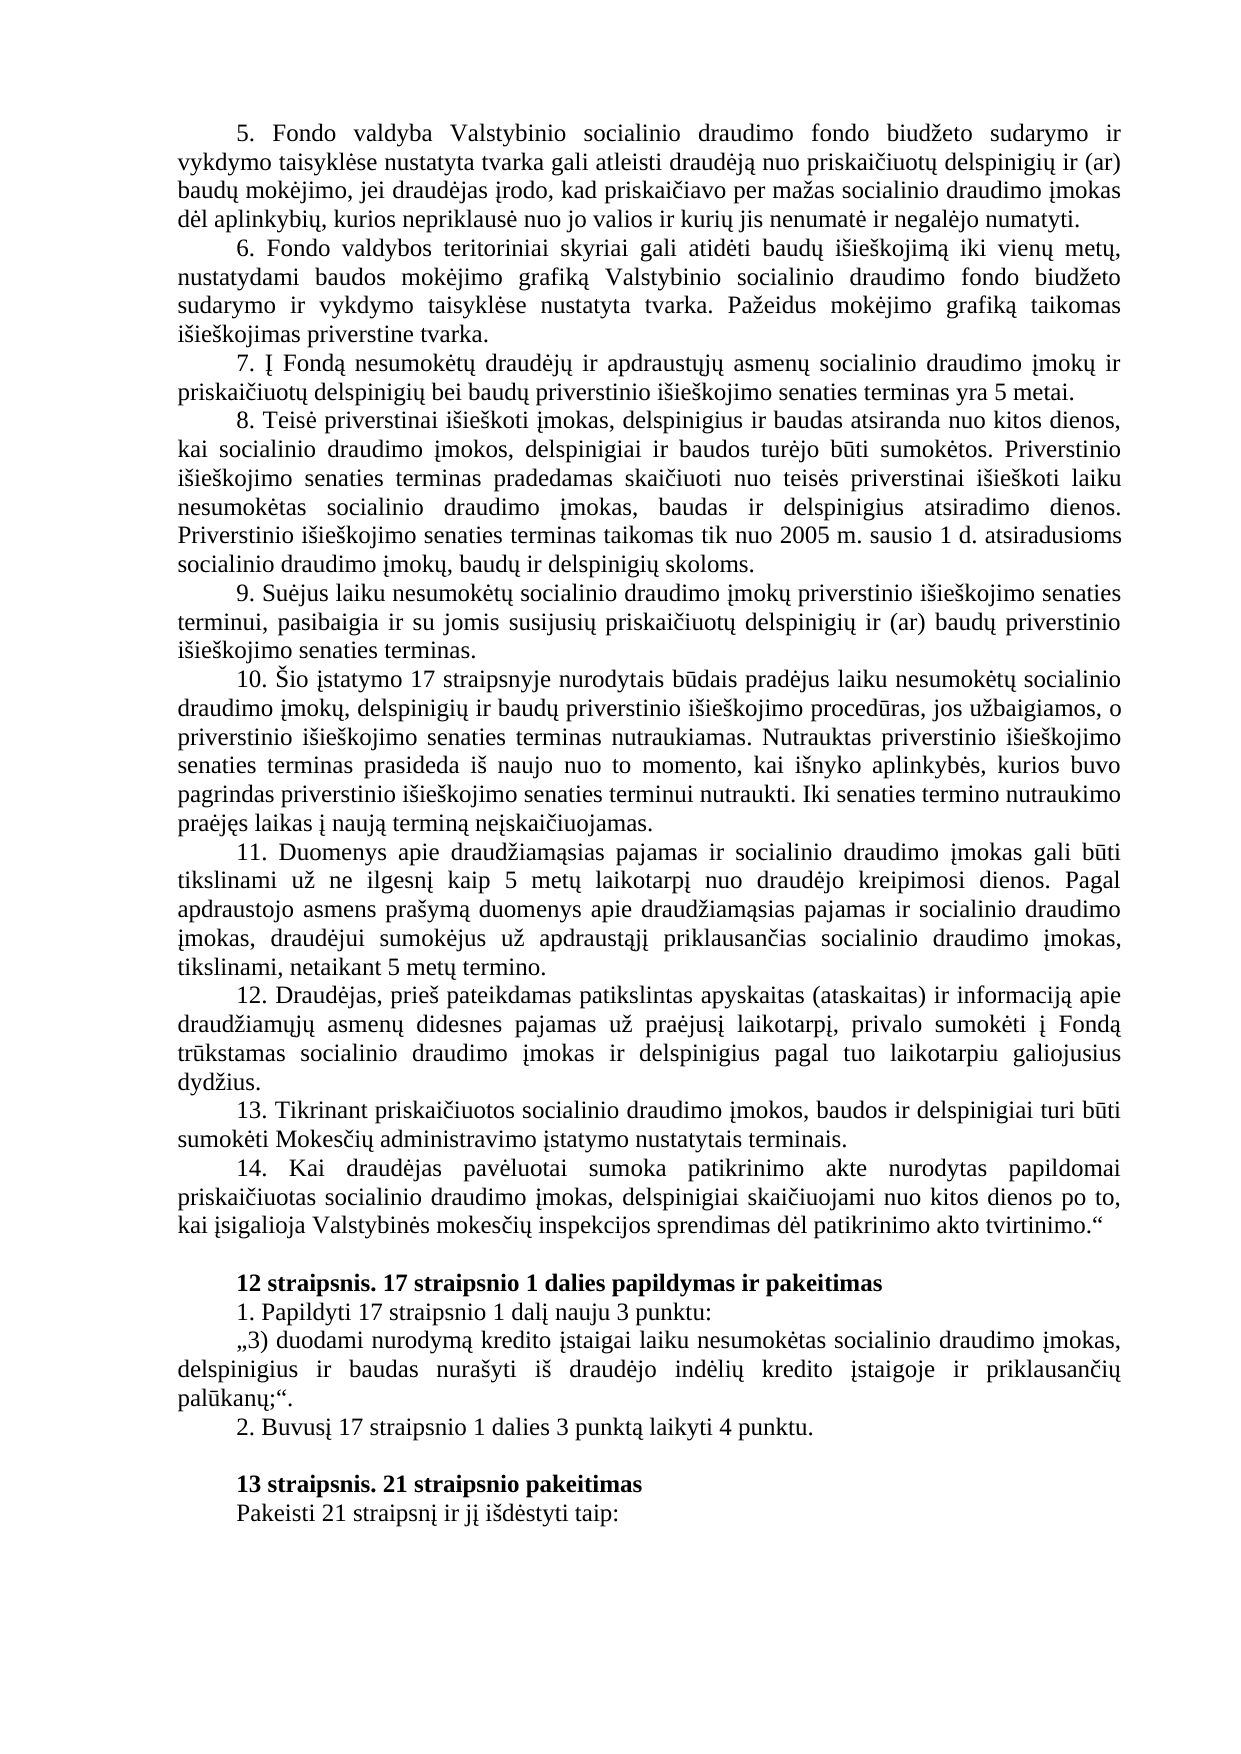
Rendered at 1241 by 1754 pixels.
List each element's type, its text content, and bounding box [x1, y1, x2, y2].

text 10. Šio įstatymo 17 straipsnyje nurodytais būdais pradėjus laiku nesumokėtų socialinio draudimo įmokų, delspinigių ir baudų priverstinio išieškojimo procedūras, jos užbaigiamos, o priverstinio išieškojimo senaties terminas nutraukiamas. Nutrauktas priverstinio išieškojimo senaties terminas prasideda iš naujo nuo to momento, kai išnyko aplinkybės, kurios buvo pagrindas priverstinio išieškojimo senaties terminui nutraukti. Iki senaties termino nutraukimo praėjęs laikas į naują terminą neįskaičiuojamas. [177, 664, 1122, 837]
text 14. Kai draudėjas pavėluotai sumoka patikrinimo akte nurodytas papildomai priskaičiuotas socialinio draudimo įmokas, delspinigiai skaičiuojami nuo kitos dienos po to, kai įsigalioja Valstybinės mokesčių inspekcijos sprendimas dėl patikrinimo akto tvirtinimo.“ [177, 1153, 1122, 1239]
text 9. Suėjus laiku nesumokėtų socialinio draudimo įmokų priverstinio išieškojimo senaties terminui, pasibaigia ir su jomis susijusių priskaičiuotų delspinigių ir (ar) baudų priverstinio išieškojimo senaties terminas. [177, 578, 1122, 664]
text Pakeisti 21 straipsnį ir jį išdėstyti taip: [177, 1498, 1122, 1527]
text „3) duodami nurodymą kredito įstaigai laiku nesumokėtas socialinio draudimo įmokas, delspinigius ir baudas nurašyti iš draudėjo indėlių kredito įstaigoje ir priklausančių palūkanų;“. [177, 1326, 1122, 1412]
text 7. Į Fondą nesumokėtų draudėjų ir apdraustųjų asmenų socialinio draudimo įmokų ir priskaičiuotų delspinigių bei baudų priverstinio išieškojimo senaties terminas yra 5 metai. [177, 348, 1122, 406]
text 2. Buvusį 17 straipsnio 1 dalies 3 punktą laikyti 4 punktu. [177, 1412, 1122, 1441]
text 12 straipsnis. 17 straipsnio 1 dalies papildymas ir pakeitimas [177, 1268, 1122, 1297]
text 5. Fondo valdyba Valstybinio socialinio draudimo fondo biudžeto sudarymo ir vykdymo taisyklėse nustatyta tvarka gali atleisti draudėją nuo priskaičiuotų delspinigių ir (ar) baudų mokėjimo, jei draudėjas įrodo, kad priskaičiavo per mažas socialinio draudimo įmokas dėl aplinkybių, kurios nepriklausė nuo jo valios ir kurių jis nenumatė ir negalėjo numatyti. [177, 118, 1122, 233]
text 13 straipsnis. 21 straipsnio pakeitimas [177, 1469, 1122, 1498]
text 11. Duomenys apie draudžiamąsias pajamas ir socialinio draudimo įmokas gali būti tikslinami už ne ilgesnį kaip 5 metų laikotarpį nuo draudėjo kreipimosi dienos. Pagal apdraustojo asmens prašymą duomenys apie draudžiamąsias pajamas ir socialinio draudimo įmokas, draudėjui sumokėjus už apdraustąjį priklausančias socialinio draudimo įmokas, tikslinami, netaikant 5 metų termino. [177, 837, 1122, 981]
text 6. Fondo valdybos teritoriniai skyriai gali atidėti baudų išieškojimą iki vienų metų, nustatydami baudos mokėjimo grafiką Valstybinio socialinio draudimo fondo biudžeto sudarymo ir vykdymo taisyklėse nustatyta tvarka. Pažeidus mokėjimo grafiką taikomas išieškojimas priverstine tvarka. [177, 233, 1122, 348]
text 8. Teisė priverstinai išieškoti įmokas, delspinigius ir baudas atsiranda nuo kitos dienos, kai socialinio draudimo įmokos, delspinigiai ir baudos turėjo būti sumokėtos. Priverstinio išieškojimo senaties terminas pradedamas skaičiuoti nuo teisės priverstinai išieškoti laiku nesumokėtas socialinio draudimo įmokas, baudas ir delspinigius atsiradimo dienos. Priverstinio išieškojimo senaties terminas taikomas tik nuo 2005 m. sausio 1 d. atsiradusioms socialinio draudimo įmokų, baudų ir delspinigių skoloms. [177, 406, 1122, 578]
text 1. Papildyti 17 straipsnio 1 dalį nauju 3 punktu: [177, 1297, 1122, 1326]
text 13. Tikrinant priskaičiuotos socialinio draudimo įmokos, baudos ir delspinigiai turi būti sumokėti Mokesčių administravimo įstatymo nustatytais terminais. [177, 1096, 1122, 1153]
text 12. Draudėjas, prieš pateikdamas patikslintas apyskaitas (ataskaitas) ir informaciją apie draudžiamųjų asmenų didesnes pajamas už praėjusį laikotarpį, privalo sumokėti į Fondą trūkstamas socialinio draudimo įmokas ir delspinigius pagal tuo laikotarpiu galiojusius dydžius. [177, 981, 1122, 1096]
